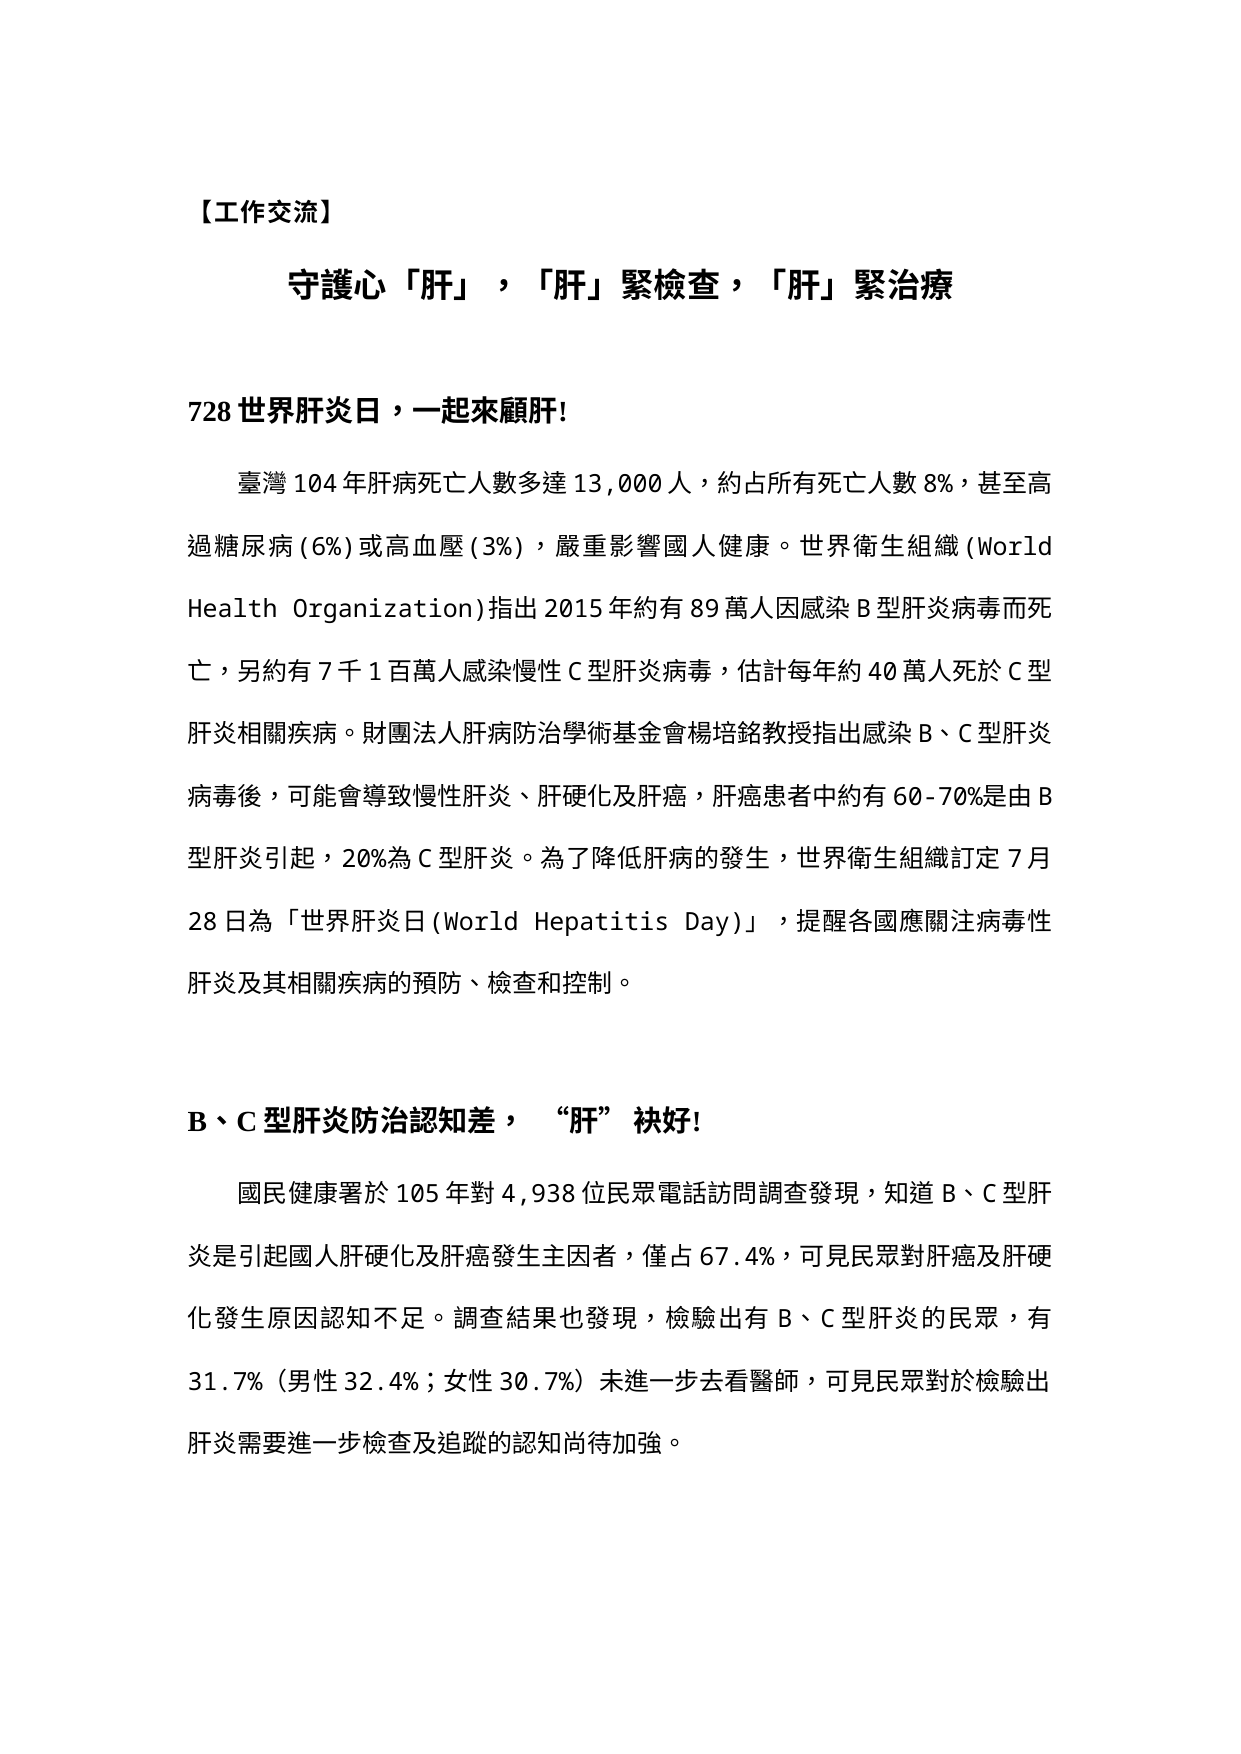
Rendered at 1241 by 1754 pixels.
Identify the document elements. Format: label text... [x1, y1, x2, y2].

text 臺灣104年肝病死亡人數多達13,000人，約占所有死亡人數8%，甚至高過糖尿病(6%)或高血壓(3%)，嚴重影響國人健康。世界衛生組織(World Health Organization)指出2015年約有89萬人因感染B型肝炎病毒而死亡，另約有7千1百萬人感染慢性C型肝炎病毒，估計每年約40萬人死於C型肝炎相關疾病。財團法人肝病防治學術基金會楊培銘教授指出感染B、C型肝炎病毒後，可能會導致慢性肝炎、肝硬化及肝癌，肝癌患者中約有60-70%是由B型肝炎引起，20%為C型肝炎。為了降低肝病的發生，世界衛生組織訂定7月28日為「世界肝炎日(World Hepatitis Day)」，提醒各國應關注病毒性肝炎及其相關疾病的預防、檢查和控制。 [187, 440, 1053, 1003]
text B、C型肝炎防治認知差， “肝” 袂好! [187, 1077, 1053, 1139]
text 國民健康署於105年對4,938位民眾電話訪問調查發現，知道B、C型肝炎是引起國人肝硬化及肝癌發生主因者，僅占67.4%，可見民眾對肝癌及肝硬化發生原因認知不足。調查結果也發現，檢驗出有B、C型肝炎的民眾，有31.7%（男性32.4%；女性30.7%）未進一步去看醫師，可見民眾對於檢驗出肝炎需要進一步檢查及追蹤的認知尚待加強。 [187, 1150, 1053, 1463]
text 728世界肝炎日，一起來顧肝! [187, 367, 1053, 429]
text 守護心「肝」，「肝」緊檢查，「肝」緊治療 [187, 242, 1053, 304]
text 【工作交流】 [187, 169, 1053, 231]
